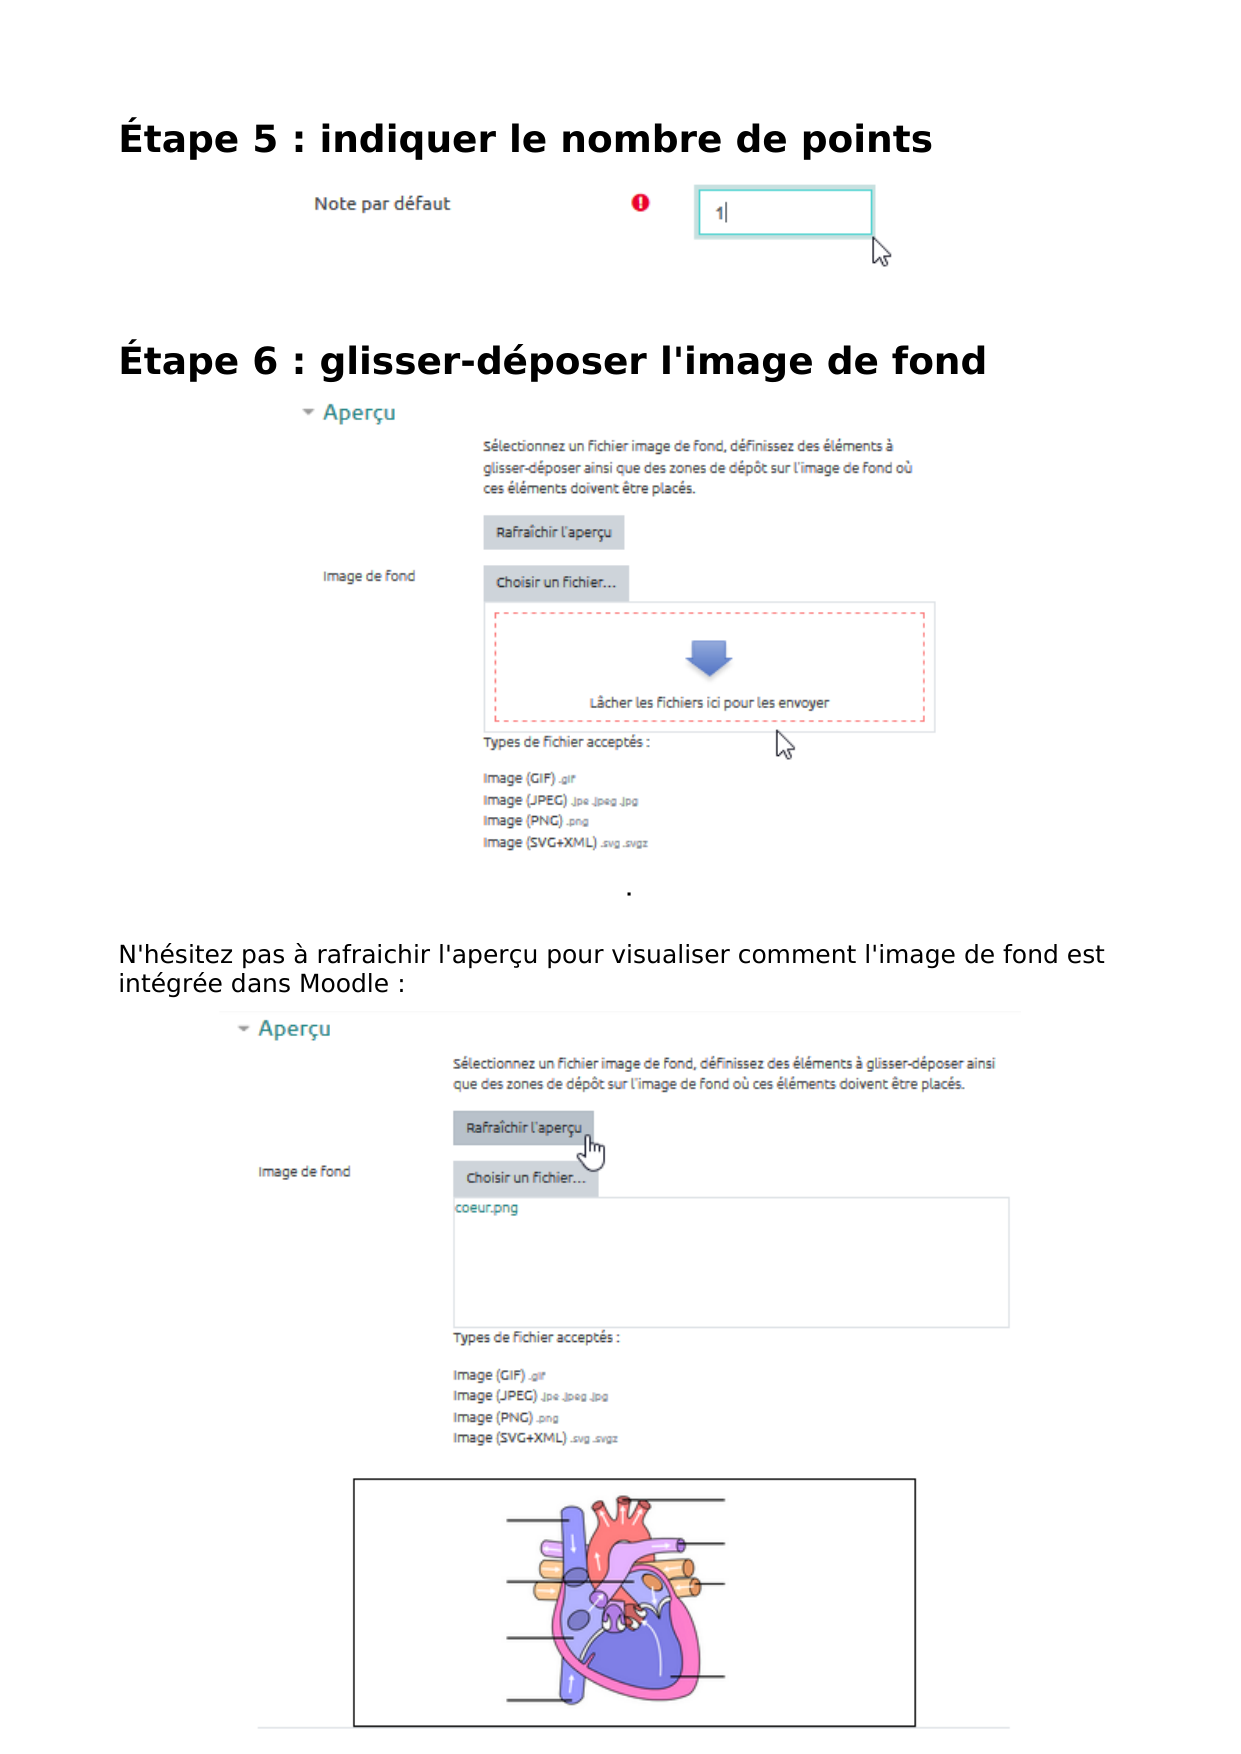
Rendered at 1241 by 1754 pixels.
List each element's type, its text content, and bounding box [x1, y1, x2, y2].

subtitle Étape 5 : indiquer le nombre de points [118, 118, 1122, 162]
text N'hésitez pas à rafraichir l'aperçu pour visualiser comment l'image de fond est intégrée dans Moodle : [118, 940, 1122, 999]
picture [219, 1011, 1021, 1732]
subtitle Étape 6 : glisser-déposer l'image de fond [118, 339, 1122, 383]
picture [290, 395, 950, 899]
picture [297, 174, 943, 273]
